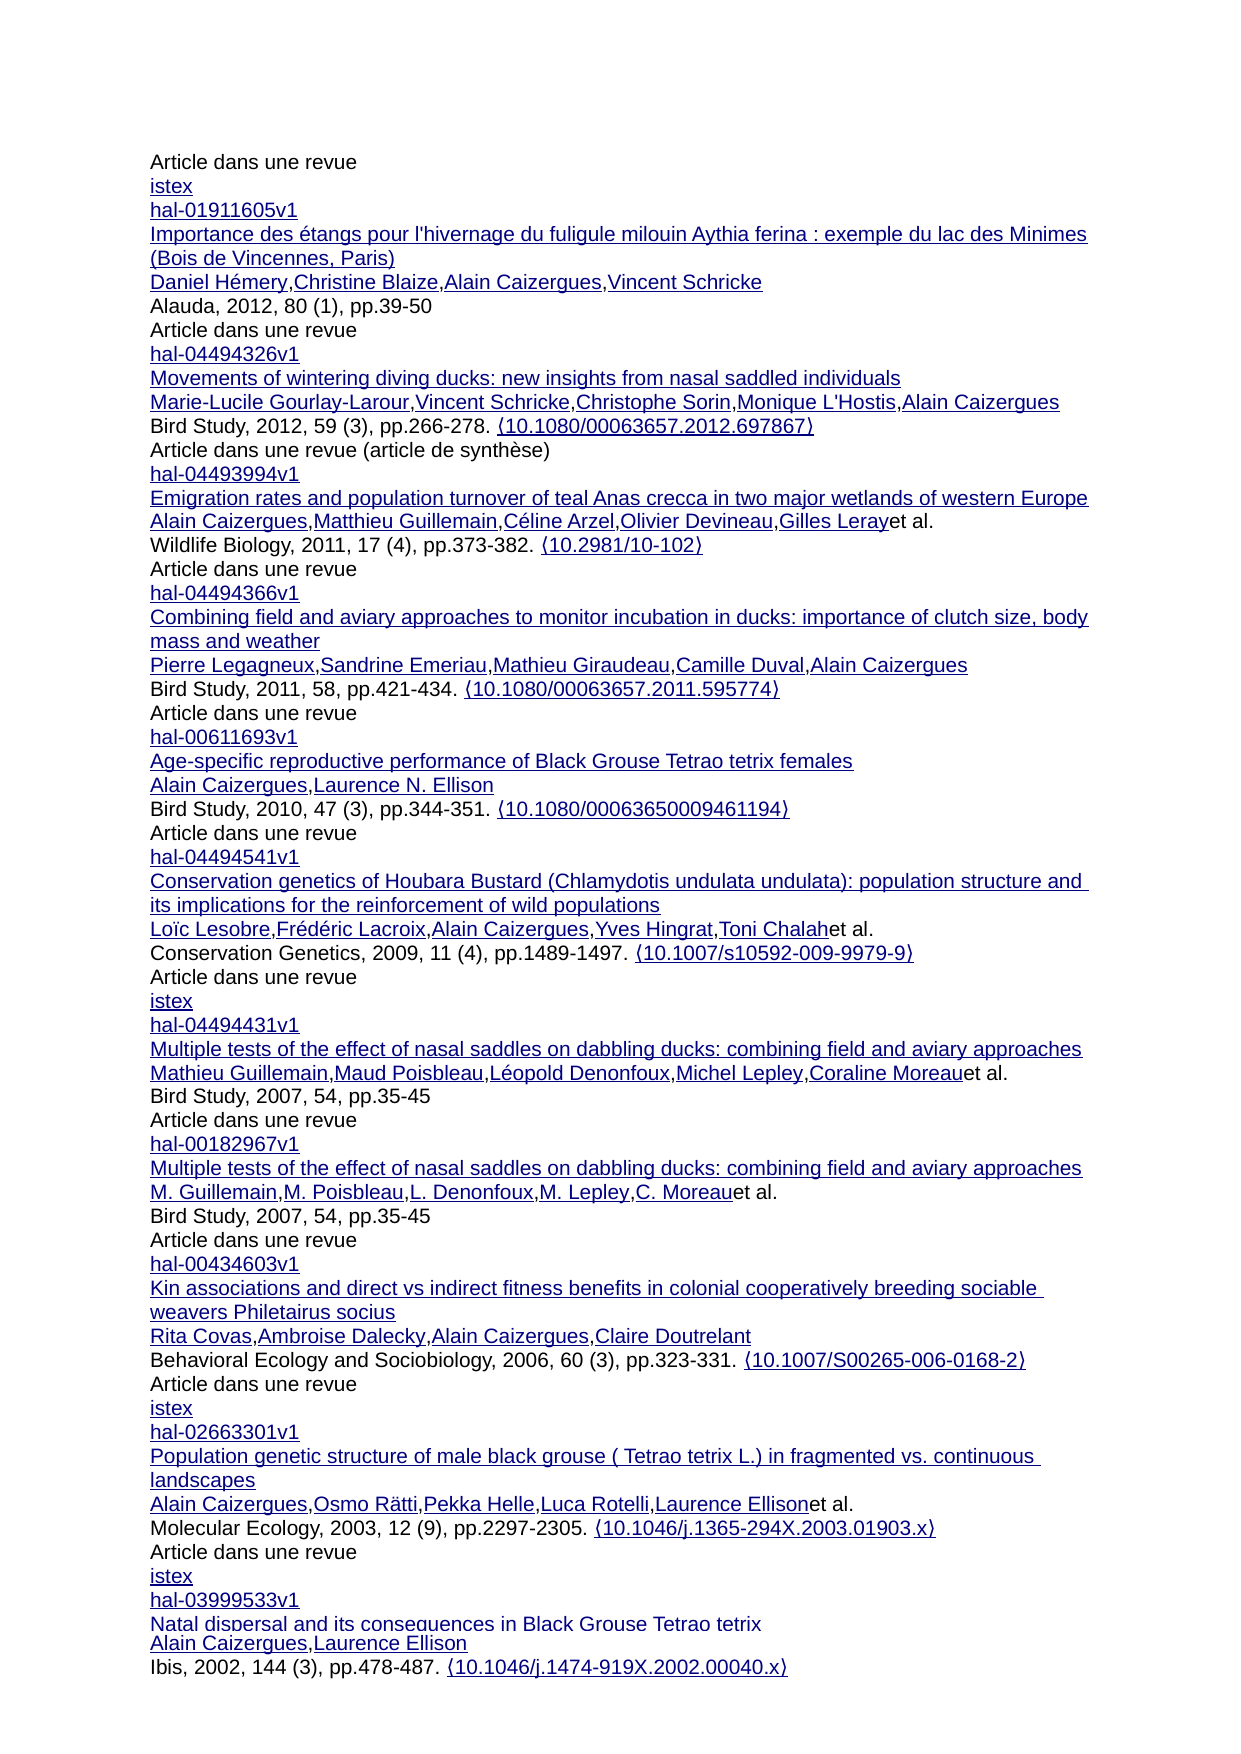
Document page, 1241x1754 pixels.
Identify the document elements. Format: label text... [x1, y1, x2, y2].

table_cell Conservation genetics of Houbara Bustard (Chlamydotis undulata undulata): population structure and its implications for the reinforcement of wild populations Loïc Lesobre,Frédéric Lacroix,Alain Caizergues,Yves Hingrat,Toni Chalahet al. Conservation Genetics, 2009, 11 (4), pp.1489-1497. ⟨10.1007/s10592-009-9979-9⟩ Article dans une revue istex hal-04494431v1 [150, 869, 1090, 1036]
table_cell Importance des étangs pour l'hivernage du fuligule milouin Aythia ferina : exemple du lac des Minimes (Bois de Vincennes, Paris) Daniel Hémery,Christine Blaize,Alain Caizergues,Vincent Schricke Alauda, 2012, 80 (1), pp.39-50 Article dans une revue hal-04494326v1 [150, 222, 1090, 366]
table_cell Population genetic structure of male black grouse ( Tetrao tetrix L.) in fragmented vs. continuous landscapes Alain Caizergues,Osmo Rätti,Pekka Helle,Luca Rotelli,Laurence Ellisonet al. Molecular Ecology, 2003, 12 (9), pp.2297-2305. ⟨10.1046/j.1365-294X.2003.01903.x⟩ Article dans une revue istex hal-03999533v1 [150, 1444, 1090, 1611]
table_cell Movements of wintering diving ducks: new insights from nasal saddled individuals Marie-Lucile Gourlay-Larour,Vincent Schricke,Christophe Sorin,Monique L'Hostis,Alain Caizergues Bird Study, 2012, 59 (3), pp.266-278. ⟨10.1080/00063657.2012.697867⟩ Article dans une revue (article de synthèse) hal-04493994v1 [150, 366, 1090, 485]
table_cell Age-specific reproductive performance of Black Grouse Tetrao tetrix females Alain Caizergues,Laurence N. Ellison Bird Study, 2010, 47 (3), pp.344-351. ⟨10.1080/00063650009461194⟩ Article dans une revue hal-04494541v1 [150, 749, 1090, 869]
table_cell Article dans une revue istex hal-01911605v1 [150, 150, 1090, 222]
table_cell Kin associations and direct vs indirect fitness benefits in colonial cooperatively breeding sociable weavers Philetairus socius Rita Covas,Ambroise Dalecky,Alain Caizergues,Claire Doutrelant Behavioral Ecology and Sociobiology, 2006, 60 (3), pp.323-331. ⟨10.1007/S00265-006-0168-2⟩ Article dans une revue istex hal-02663301v1 [150, 1276, 1090, 1444]
table_cell Combining field and aviary approaches to monitor incubation in ducks: importance of clutch size, body mass and weather Pierre Legagneux,Sandrine Emeriau,Mathieu Giraudeau,Camille Duval,Alain Caizergues Bird Study, 2011, 58, pp.421-434. ⟨10.1080/00063657.2011.595774⟩ Article dans une revue hal-00611693v1 [150, 605, 1090, 749]
table_cell Natal dispersal and its consequences in Black Grouse Tetrao tetrix Alain Caizergues,Laurence Ellison Ibis, 2002, 144 (3), pp.478-487. ⟨10.1046/j.1474-919X.2002.00040.x⟩ [150, 1611, 1090, 1679]
table_cell Emigration rates and population turnover of teal Anas crecca in two major wetlands of western Europe Alain Caizergues,Matthieu Guillemain,Céline Arzel,Olivier Devineau,Gilles Lerayet al. Wildlife Biology, 2011, 17 (4), pp.373-382. ⟨10.2981/10-102⟩ Article dans une revue hal-04494366v1 [150, 485, 1090, 605]
table_cell Multiple tests of the effect of nasal saddles on dabbling ducks: combining field and aviary approaches M. Guillemain,M. Poisbleau,L. Denonfoux,M. Lepley,C. Moreauet al. Bird Study, 2007, 54, pp.35-45 Article dans une revue hal-00434603v1 [150, 1156, 1090, 1276]
table_cell Multiple tests of the effect of nasal saddles on dabbling ducks: combining field and aviary approaches Mathieu Guillemain,Maud Poisbleau,Léopold Denonfoux,Michel Lepley,Coraline Moreauet al. Bird Study, 2007, 54, pp.35-45 Article dans une revue hal-00182967v1 [150, 1036, 1090, 1156]
